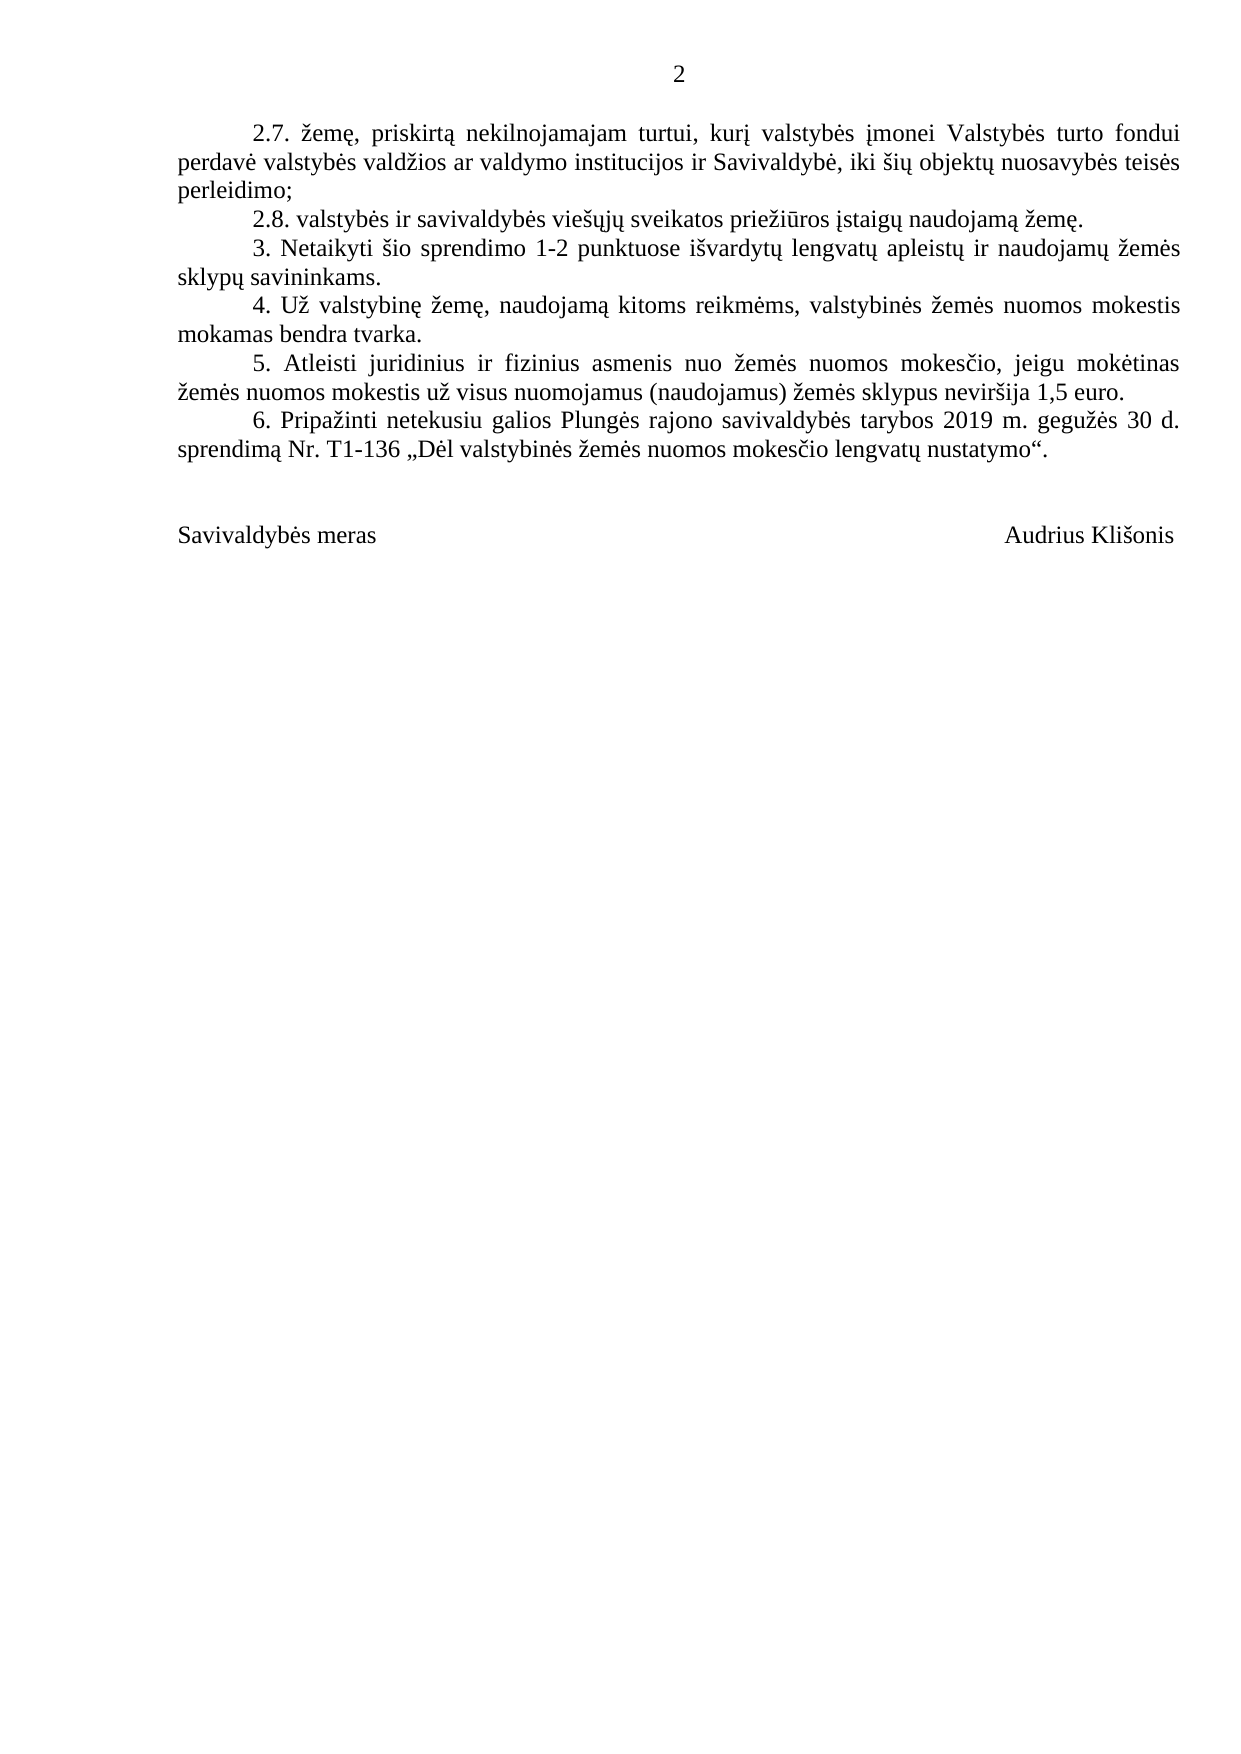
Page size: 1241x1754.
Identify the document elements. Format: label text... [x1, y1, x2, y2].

text 5. Atleisti juridinius ir fizinius asmenis nuo žemės nuomos mokesčio, jeigu mokėtinas žemės nuomos mokestis už visus nuomojamus (naudojamus) žemės sklypus neviršija 1,5 euro. [177, 348, 1181, 406]
text 4. Už valstybinę žemę, naudojamą kitoms reikmėms, valstybinės žemės nuomos mokestis mokamas bendra tvarka. [177, 291, 1181, 348]
text 2.8. valstybės ir savivaldybės viešųjų sveikatos priežiūros įstaigų naudojamą žemę. [177, 204, 1181, 233]
text Savivaldybės meras Audrius Klišonis [177, 521, 1181, 549]
text 2.7. žemę, priskirtą nekilnojamajam turtui, kurį valstybės įmonei Valstybės turto fondui perdavė valstybės valdžios ar valdymo institucijos ir Savivaldybė, iki šių objektų nuosavybės teisės perleidimo; [177, 118, 1181, 204]
text 6. Pripažinti netekusiu galios Plungės rajono savivaldybės tarybos 2019 m. gegužės 30 d. sprendimą Nr. T1-136 „Dėl valstybinės žemės nuomos mokesčio lengvatų nustatymo“. [177, 406, 1181, 463]
text 3. Netaikyti šio sprendimo 1-2 punktuose išvardytų lengvatų apleistų ir naudojamų žemės sklypų savininkams. [177, 233, 1181, 291]
